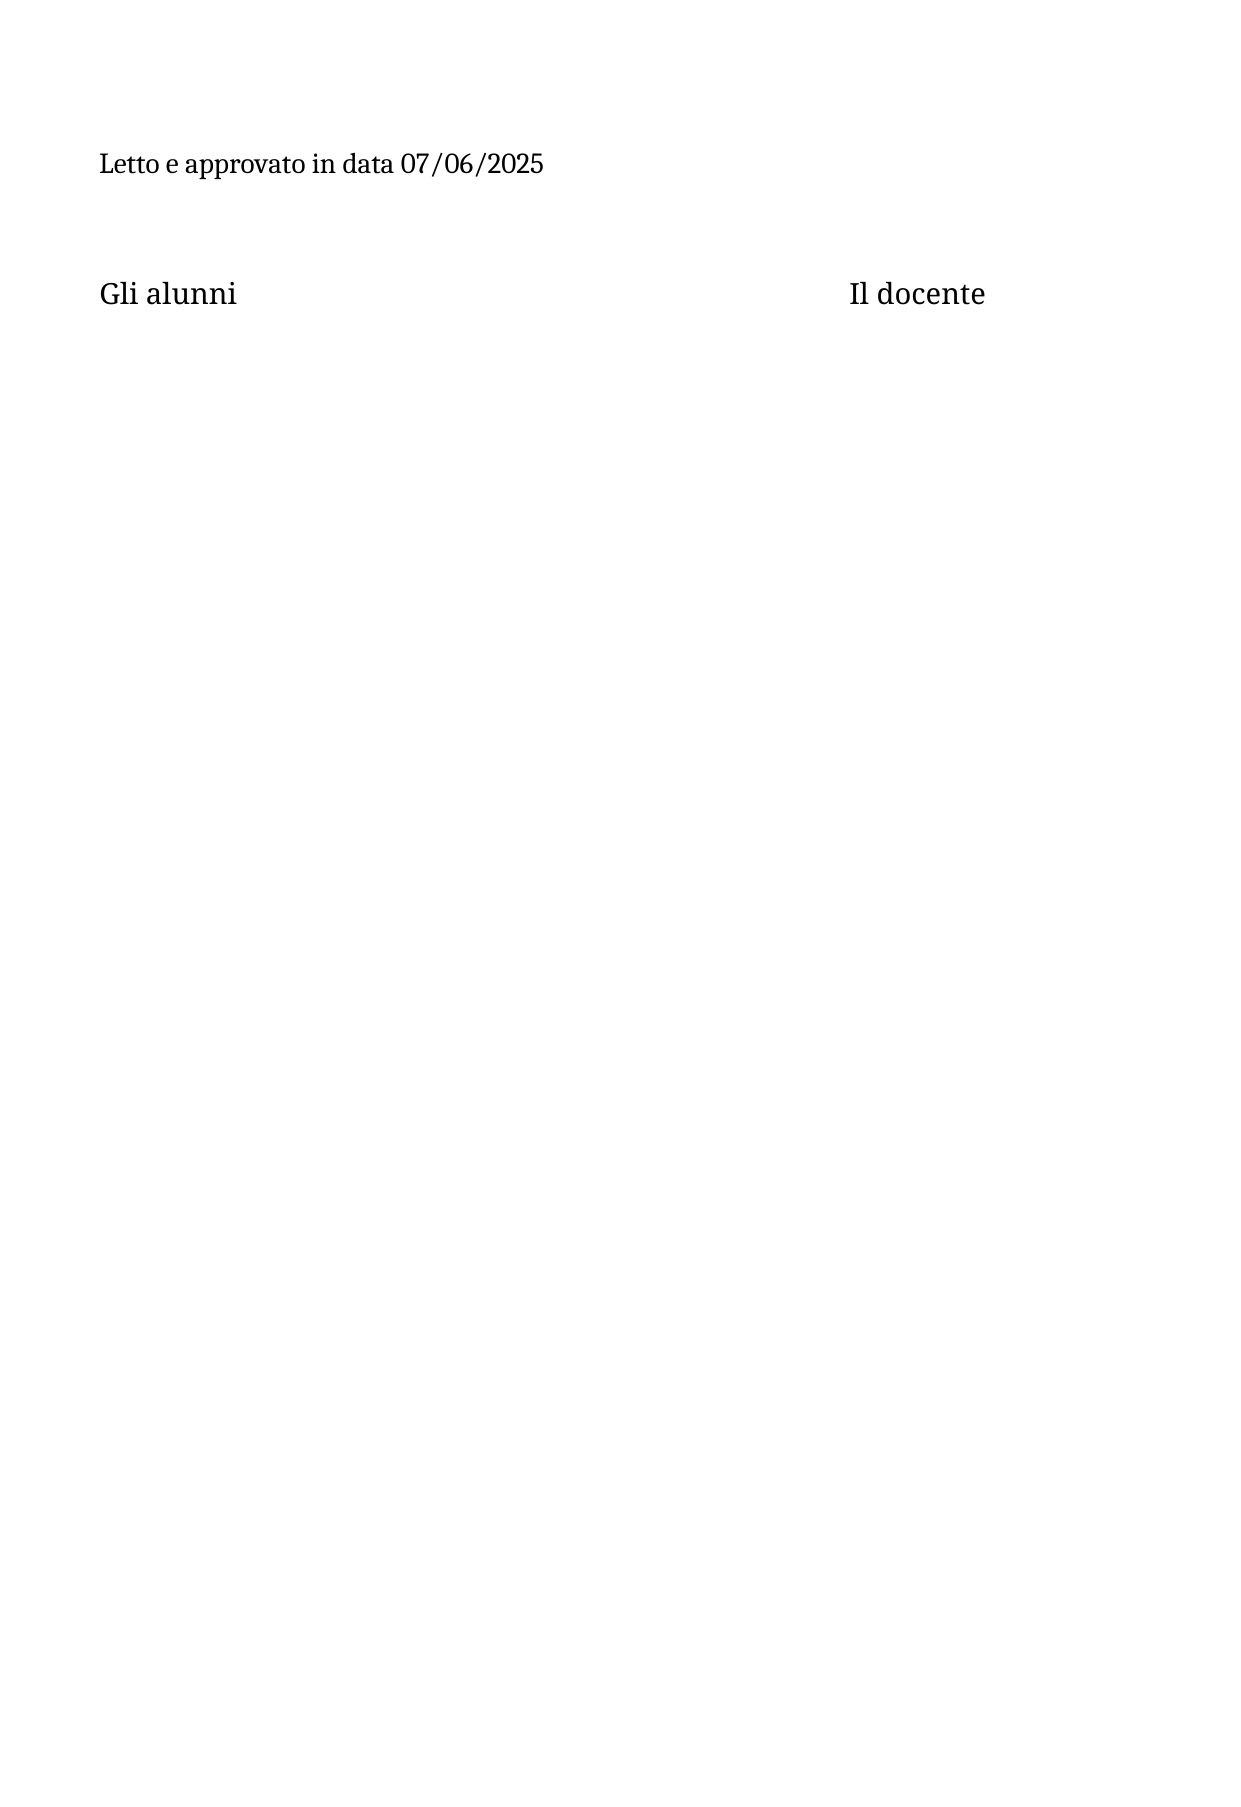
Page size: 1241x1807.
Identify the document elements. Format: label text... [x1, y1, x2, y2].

text Gli alunni Il docente [99, 273, 1161, 313]
text Letto e approvato in data 07/06/2025 [99, 148, 1161, 181]
